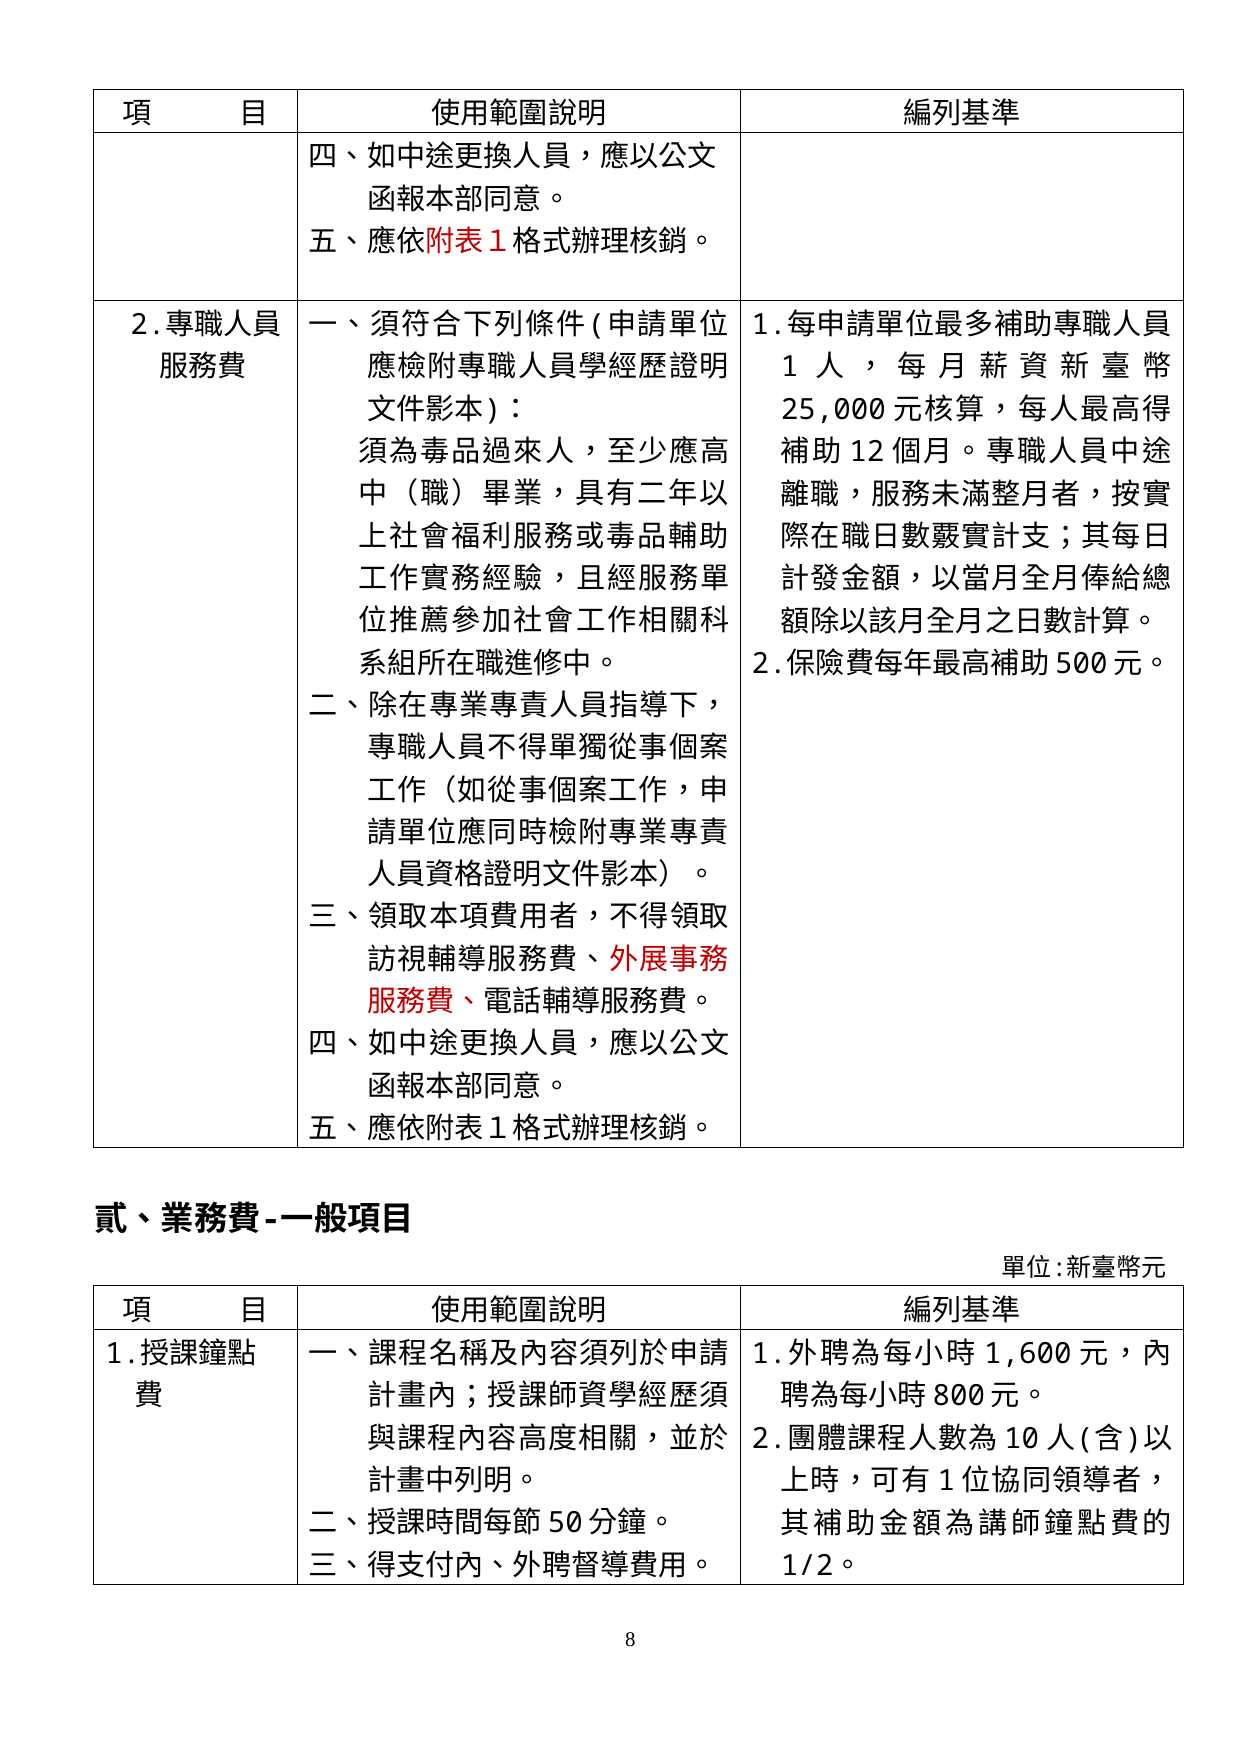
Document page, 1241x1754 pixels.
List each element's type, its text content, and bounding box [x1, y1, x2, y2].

table_cell [94, 133, 297, 299]
text 單位:新臺幣元 [94, 1239, 1167, 1285]
table_header 編列基準 [741, 90, 1183, 132]
table_cell [741, 133, 1183, 299]
table_cell 1.外聘為每小時1,600元，內聘為每小時800元。 2.團體課程人數為10人(含)以上時，可有1位協同領導者，其補助金額為講師鐘點費的1/2。 [741, 1330, 1183, 1584]
text 貳、業務費-一般項目 [94, 1193, 1167, 1239]
table_header 項 目 [94, 1286, 297, 1328]
table_cell 一、課程名稱及內容須列於申請計畫內；授課師資學經歷須與課程內容高度相關，並於計畫中列明。 二、授課時間每節50分鐘。 三、得支付內、外聘督導費用。 [298, 1330, 740, 1584]
table_cell 1.授課鐘點費 [94, 1330, 297, 1584]
table_header 編列基準 [741, 1286, 1183, 1328]
table_cell 1.每申請單位最多補助專職人員1人，每月薪資新臺幣25,000元核算，每人最高得補助12個月。專職人員中途離職，服務未滿整月者，按實際在職日數覈實計支；其每日計發金額，以當月全月俸給總額除以該月全月之日數計算。 2.保險費每年最高補助500元。 [741, 301, 1183, 1147]
table_header 使用範圍說明 [298, 1286, 740, 1328]
table_cell 一、須符合下列條件(申請單位應檢附專職人員學經歷證明文件影本)： 須為毒品過來人，至少應高中（職）畢業，具有二年以上社會福利服務或毒品輔助工作實務經驗，且經服務單位推薦參加社會工作相關科系組所在職進修中。 二、除在專業專責人員指導下，專職人員不得單獨從事個案工作（如從事個案工作，申請單位應同時檢附專業專責人員資格證明文件影本）。 三、領取本項費用者，不得領取訪視輔導服務費、外展事務服務費、電話輔導服務費。 四、如中途更換人員，應以公文函報本部同意。 五、應依附表１格式辦理核銷。 [298, 301, 740, 1147]
table_header 使用範圍說明 [298, 90, 740, 132]
table_cell 四、如中途更換人員，應以公文函報本部同意。 五、應依附表１格式辦理核銷。 [298, 133, 740, 299]
table_header 項 目 [94, 90, 297, 132]
table_cell 2.專職人員服務費 [94, 301, 297, 1147]
